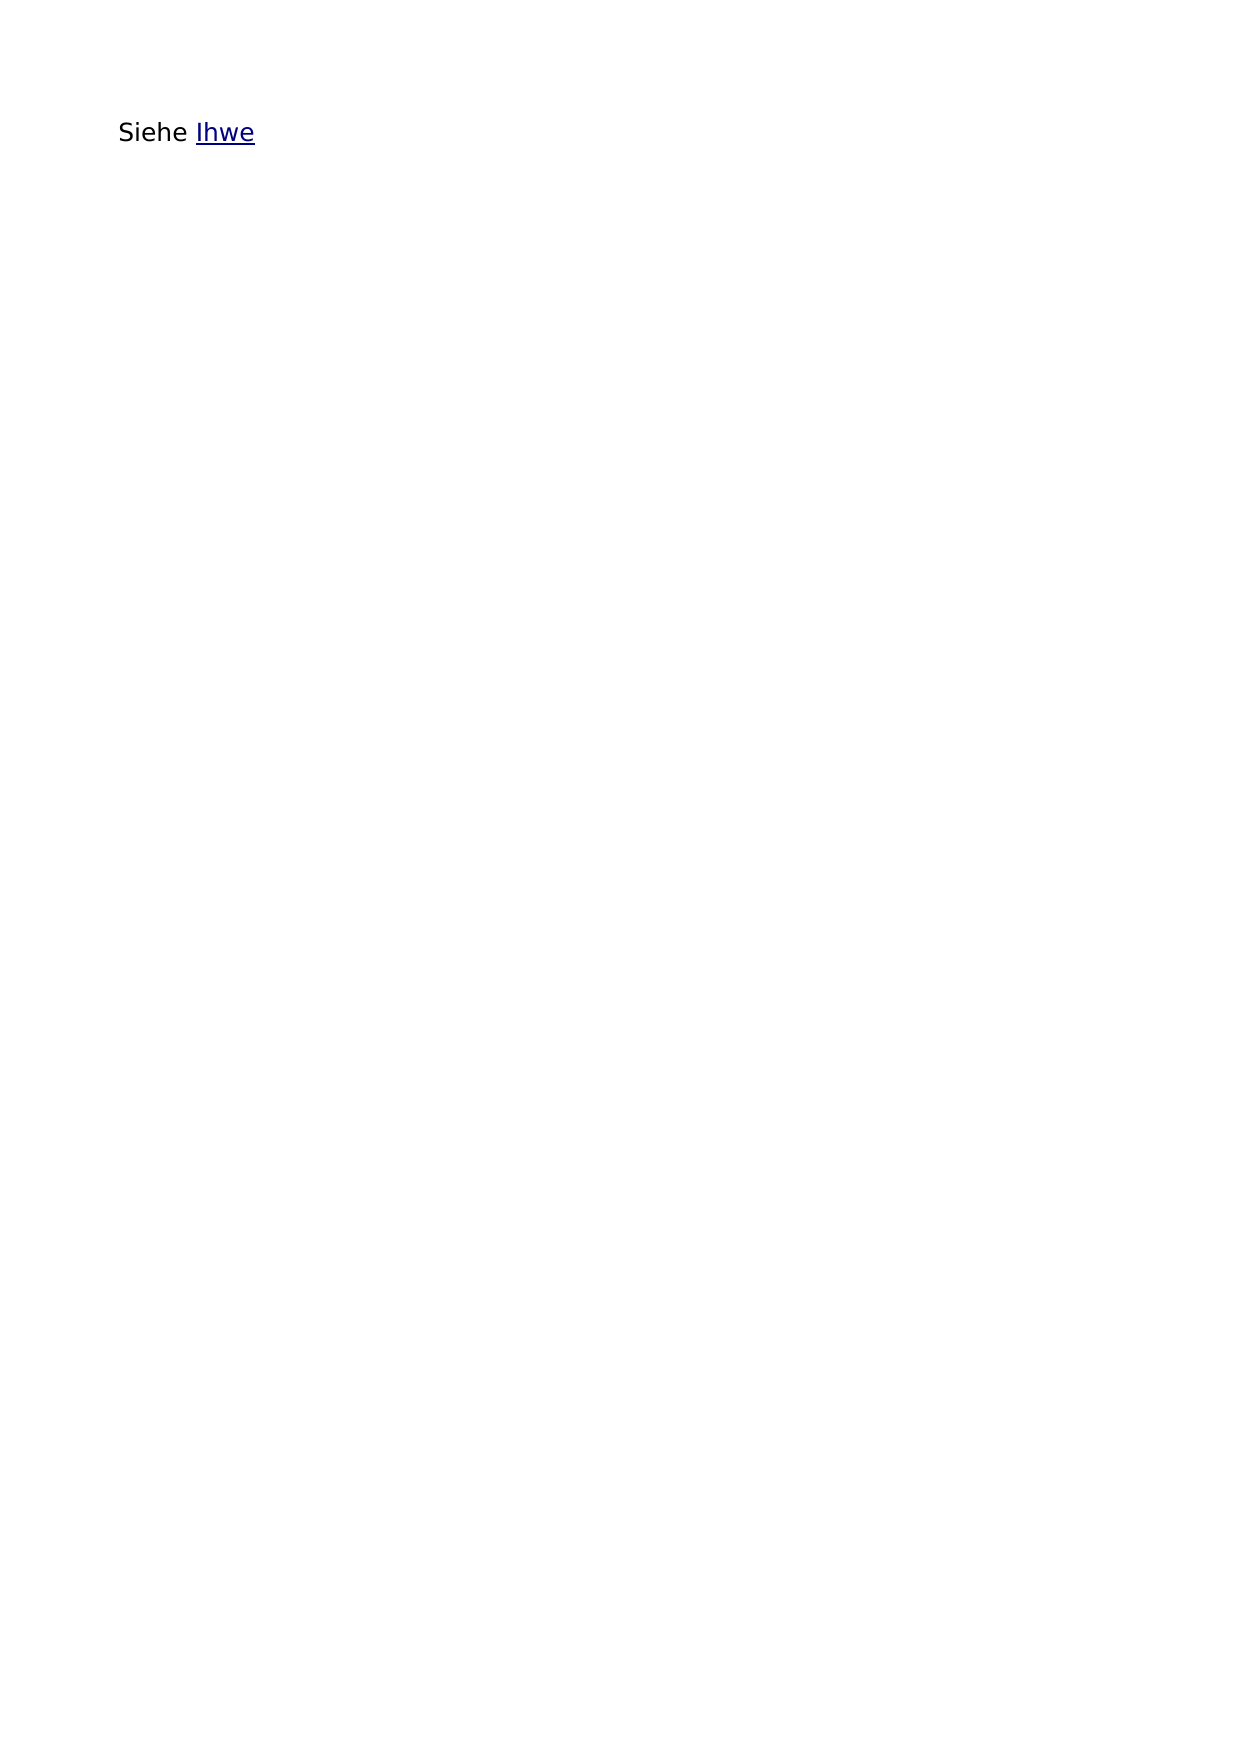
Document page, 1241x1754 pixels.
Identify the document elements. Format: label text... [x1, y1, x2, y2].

text Siehe Ihwe [118, 118, 1122, 147]
